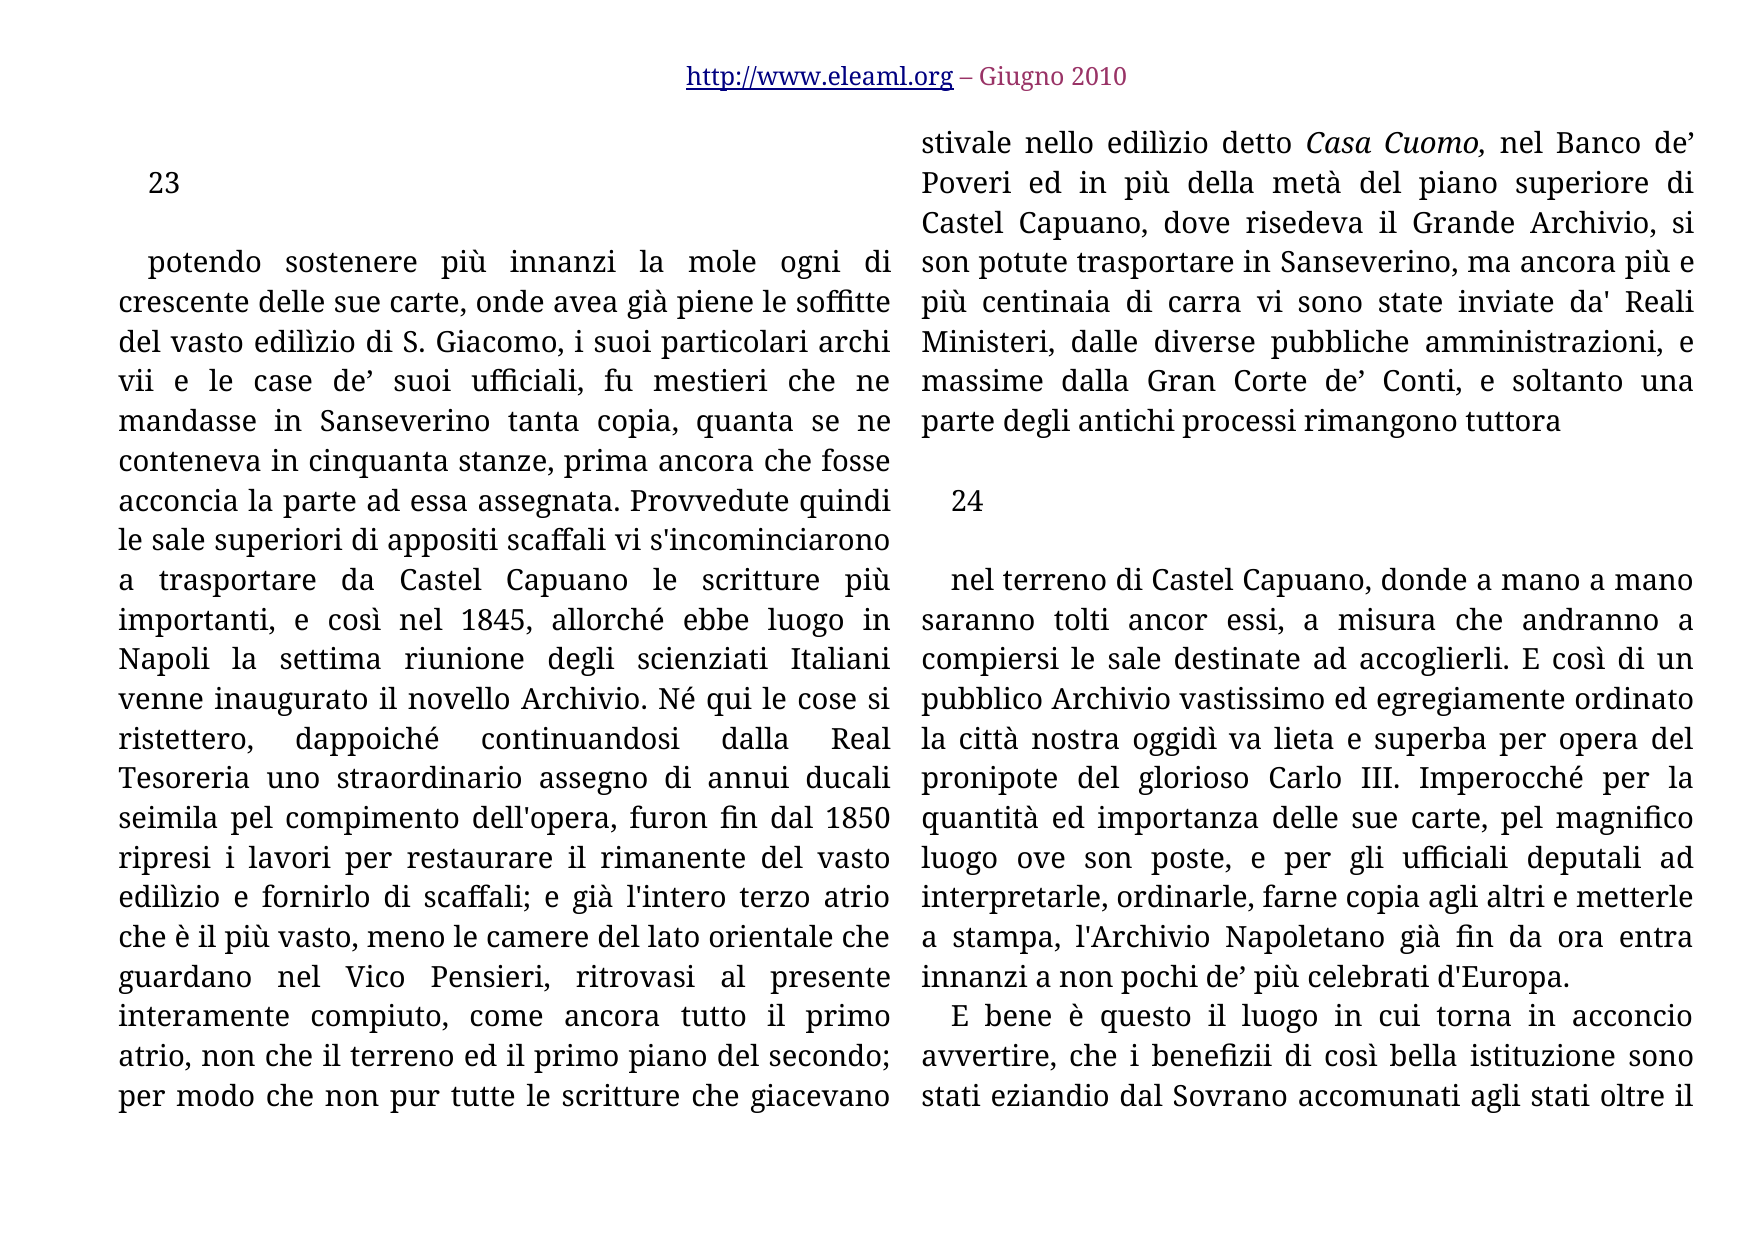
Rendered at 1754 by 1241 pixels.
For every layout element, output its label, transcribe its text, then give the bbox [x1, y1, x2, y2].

text 24 [921, 480, 1695, 519]
text E bene è questo il luogo in cui torna in acconcio avvertire, che i benefizii di così bella istituzione sono stati eziandio dal Sovrano accomunati agli stati oltre il [921, 996, 1695, 1115]
text nel terreno di Castel Capuano, donde a mano a mano saranno tolti ancor essi, a misura che andranno a compiersi le sale destinate ad accoglierli. E così di un pubblico Archivio vastissimo ed egregiamente ordinato la città nostra oggidì va lieta e superba per opera del pronipote del glorioso Carlo III. Imperocché per la quantità ed importanza delle sue carte, pel magnifico luogo ove son poste, e per gli ufficiali deputali ad interpretarle, ordinarle, farne copia agli altri e metterle a stampa, l'Archivio Napoletano già fin da ora entra innanzi a non pochi de’ più celebrati d'Europa. [921, 559, 1695, 996]
text stivale nello edilìzio detto Casa Cuomo, nel Banco de’ Poveri ed in più della metà del piano superiore di Castel Capuano, dove risedeva il Grande Archivio, si son potute trasportare in Sanseverino, ma ancora più e più centinaia di carra vi sono state inviate da' Reali Ministeri, dalle diverse pubbliche amministrazioni, e massime dalla Gran Corte de’ Conti, e soltanto una parte degli antichi processi rimangono tuttora [921, 123, 1695, 440]
text potendo sostenere più innanzi la mole ogni di crescente delle sue carte, onde avea già piene le soffitte del vasto edilìzio di S. Giacomo, i suoi particolari archi vii e le case de’ suoi ufficiali, fu mestieri che ne mandasse in Sanseverino tanta copia, quanta se ne conteneva in cinquanta stanze, prima ancora che fosse acconcia la parte ad essa assegnata. Provvedute quindi le sale superiori di appositi scaffali vi s'incominciarono a trasportare da Castel Capuano le scritture più importanti, e così nel 1845, allorché ebbe luogo in Napoli la settima riunione degli scienziati Italiani venne inaugurato il novello Archivio. Né qui le cose si ristettero, dappoiché continuandosi dalla Real Tesoreria uno straordinario assegno di annui ducali seimila pel compimento dell'opera, furon fin dal 1850 ripresi i lavori per restaurare il rimanente del vasto edilìzio e fornirlo di scaffali; e già l'intero terzo atrio che è il più vasto, meno le camere del lato orientale che guardano nel Vico Pensieri, ritrovasi al presente interamente compiuto, come ancora tutto il primo atrio, non che il terreno ed il primo piano del secondo; per modo che non pur tutte le scritture che giacevano [118, 242, 892, 1115]
text 23 [118, 162, 892, 202]
